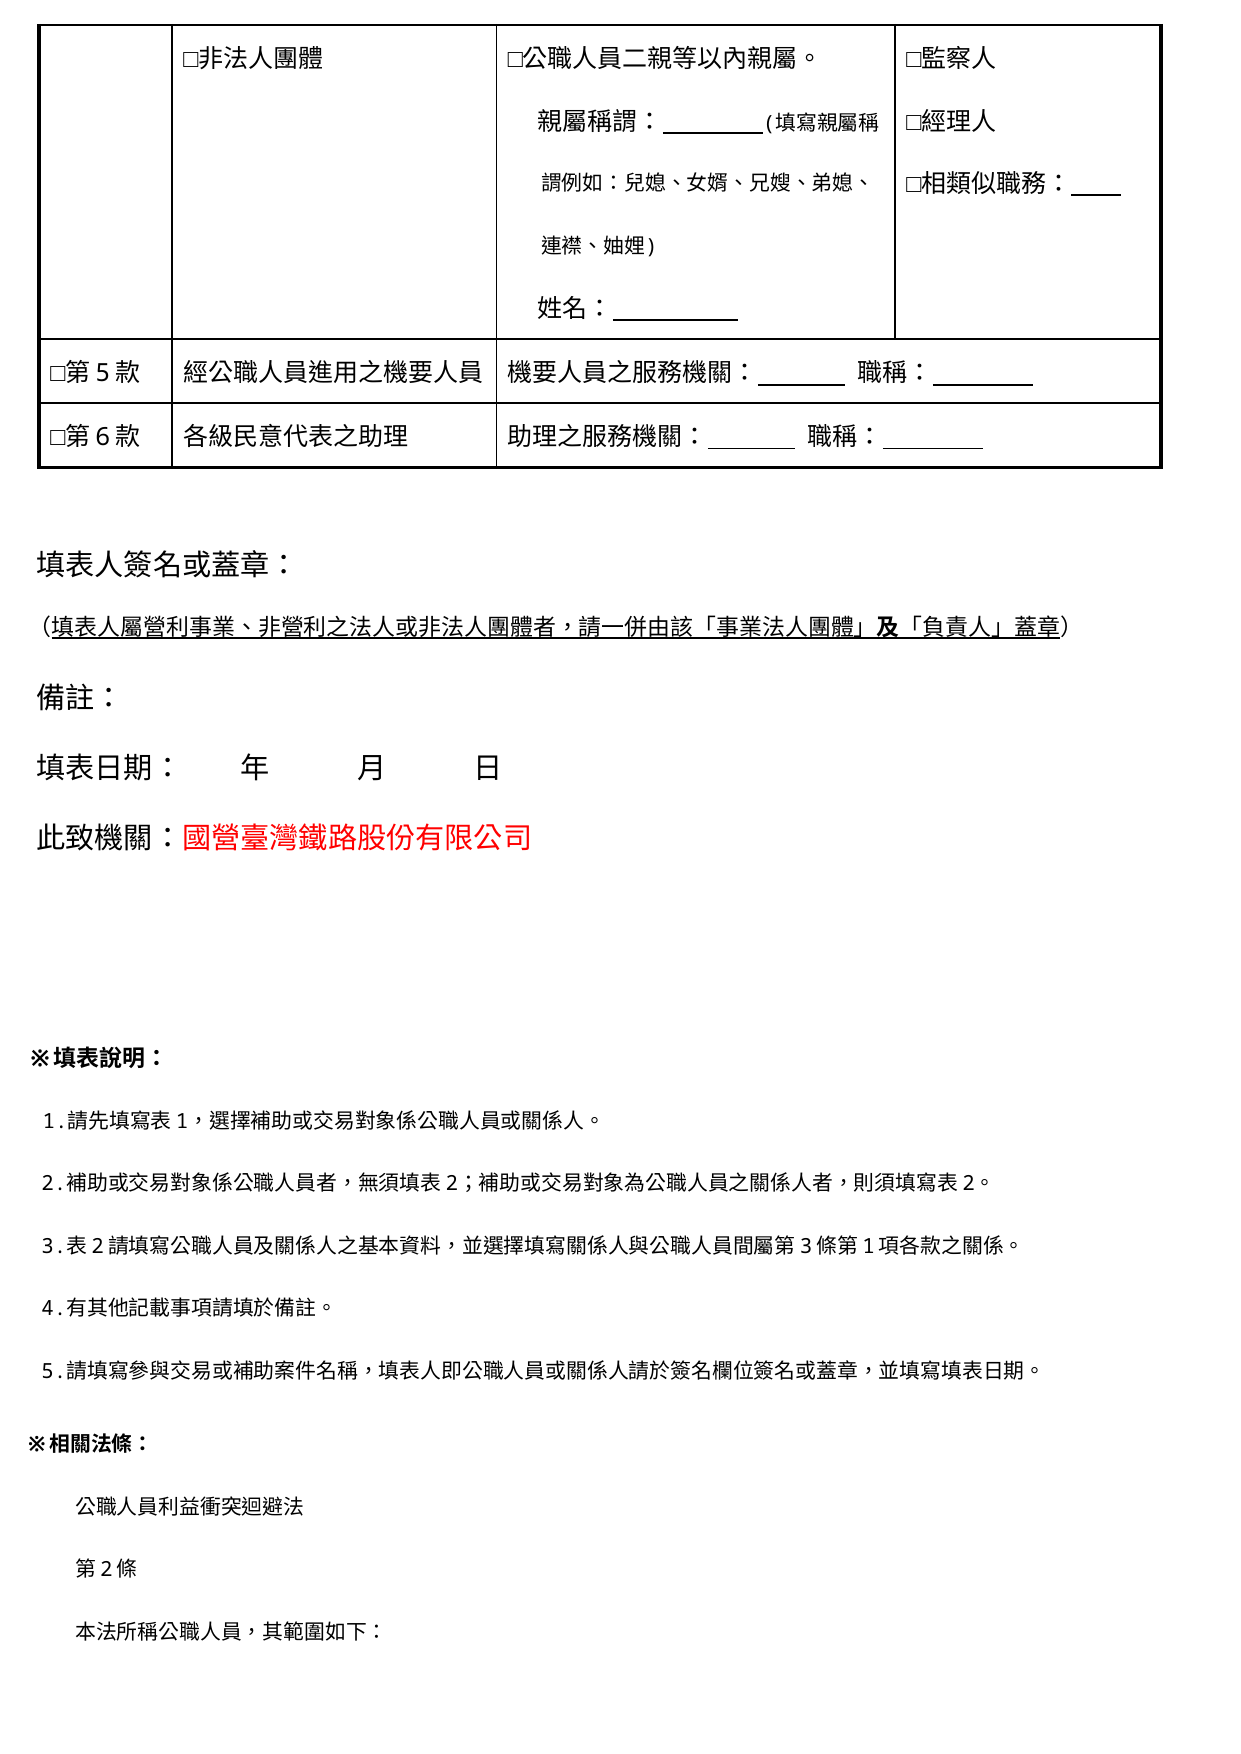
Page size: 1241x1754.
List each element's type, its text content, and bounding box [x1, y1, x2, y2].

text 填表人簽名或蓋章： [1, 532, 1125, 594]
text 1.請先填寫表1，選擇補助或交易對象係公職人員或關係人。 [15, 1088, 1219, 1150]
table_cell □非法人團體 [173, 26, 496, 338]
text 第2條 [75, 1537, 1125, 1599]
table_cell □第5款 [41, 340, 171, 402]
text ※填表說明： [26, 1025, 1125, 1088]
text （填表人屬營利事業、非營利之法人或非法人團體者，請一併由該「事業法人團體」及「負責人」蓋章） [1, 594, 1125, 657]
table_cell [41, 26, 171, 338]
table_cell □監察人 □經理人 □相類似職務： [896, 26, 1159, 338]
text 備註： [1, 664, 1125, 727]
text 4.有其他記載事項請填於備註。 [16, 1275, 1219, 1338]
table_cell □第6款 [41, 404, 171, 466]
text 此致機關：國營臺灣鐵路股份有限公司 [1, 804, 1125, 867]
text ※相關法條： [14, 1412, 1219, 1474]
table_cell 經公職人員進用之機要人員 [173, 340, 496, 402]
text 2.補助或交易對象係公職人員者，無須填表2；補助或交易對象為公職人員之關係人者，則須填寫表2。 [16, 1150, 1219, 1213]
text 公職人員利益衝突迴避法 [75, 1474, 1125, 1537]
table_cell 機要人員之服務機關： 職稱： [497, 340, 1159, 402]
text 填表日期： 年 月 日 [1, 734, 1125, 797]
table_cell 各級民意代表之助理 [173, 404, 496, 466]
table_cell □公職人員二親等以內親屬。 親屬稱謂： (填寫親屬稱謂例如：兒媳、女婿、兄嫂、弟媳、連襟、妯娌) 姓名： [497, 26, 894, 338]
text 5.請填寫參與交易或補助案件名稱，填表人即公職人員或關係人請於簽名欄位簽名或蓋章，並填寫填表日期。 [16, 1338, 1219, 1400]
text 本法所稱公職人員，其範圍如下： [75, 1599, 1125, 1662]
text 3.表2請填寫公職人員及關係人之基本資料，並選擇填寫關係人與公職人員間屬第3條第1項各款之關係。 [16, 1213, 1219, 1275]
table_cell 助理之服務機關： 職稱： [497, 404, 1159, 466]
